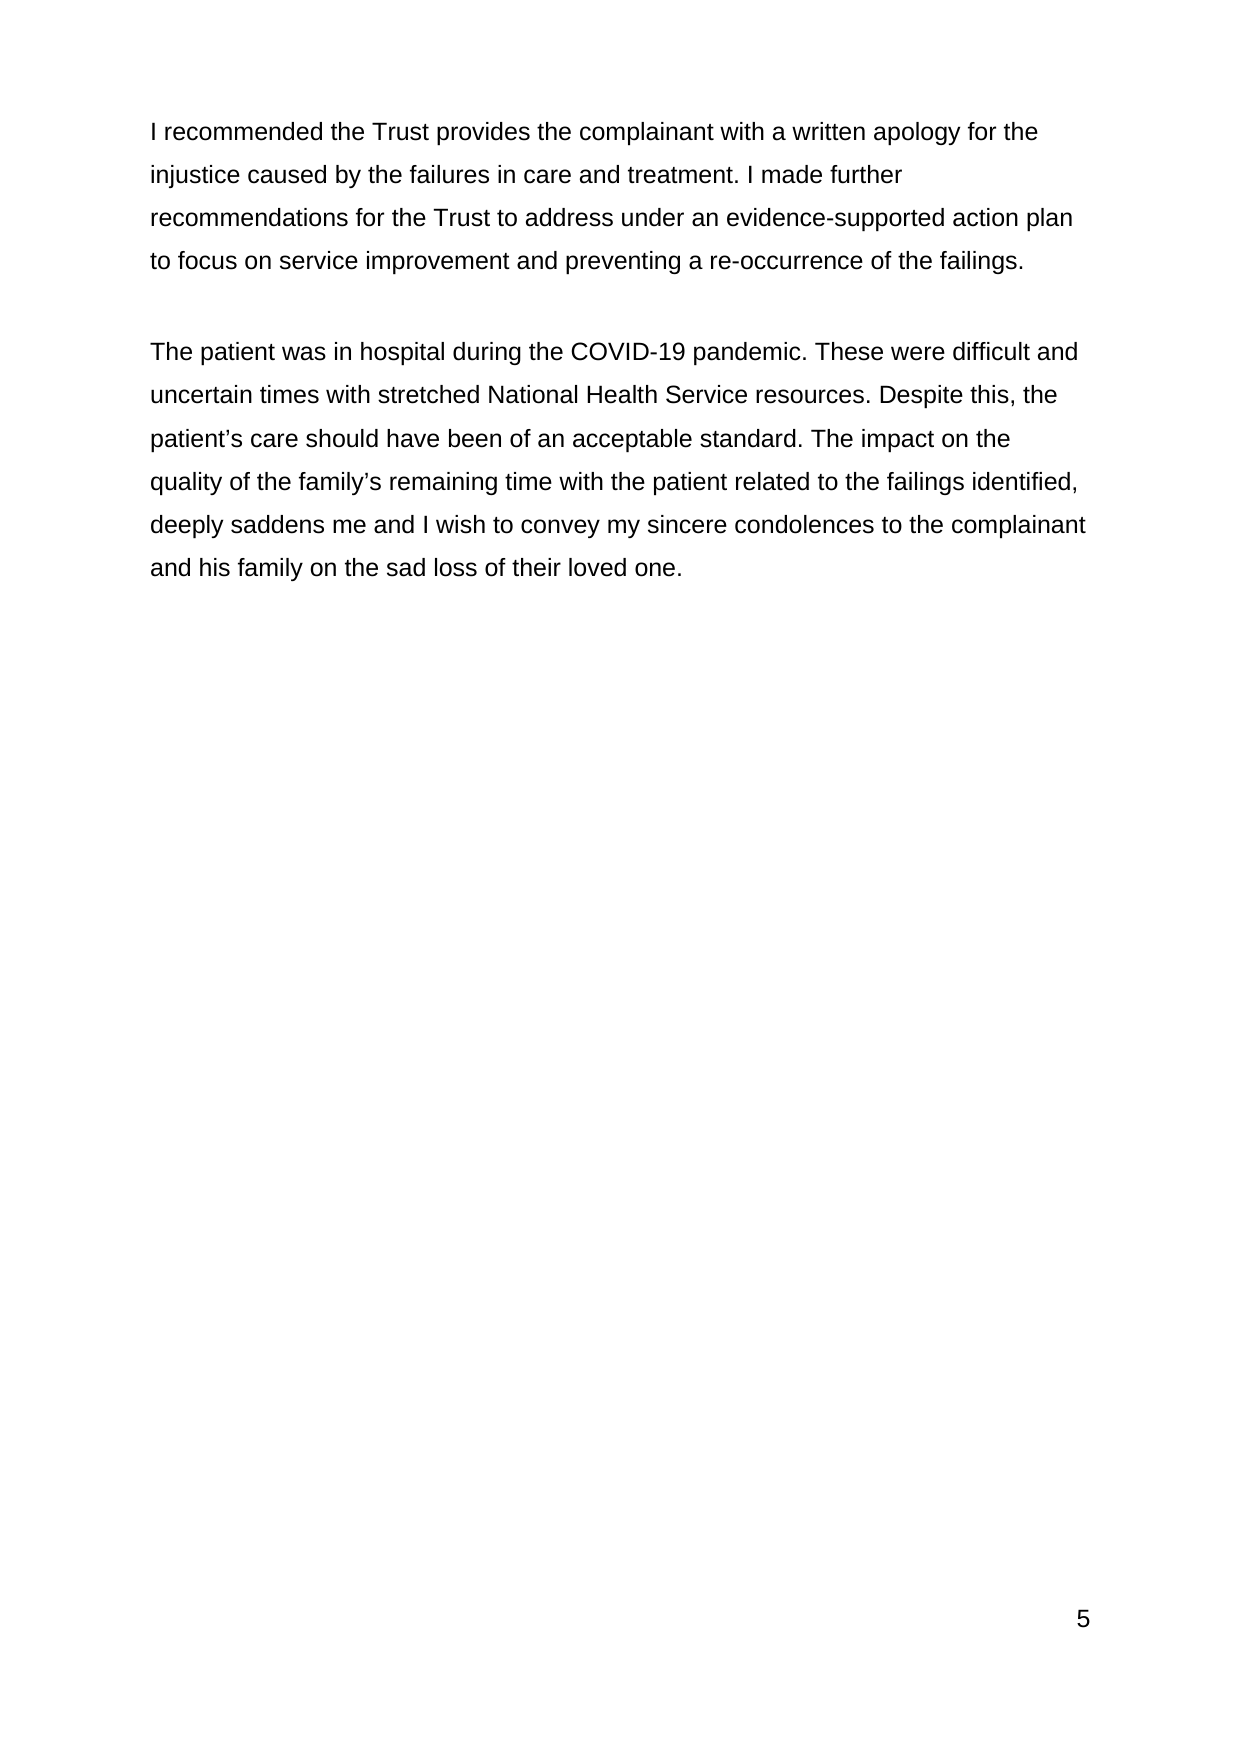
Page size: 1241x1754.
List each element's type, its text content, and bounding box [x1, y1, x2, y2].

text I recommended the Trust provides the complainant with a written apology for the injustice caused by the failures in care and treatment. I made further recommendations for the Trust to address under an evidence-supported action plan to focus on service improvement and preventing a re-occurrence of the failings. [150, 117, 1090, 275]
text The patient was in hospital during the COVID-19 pandemic. These were difficult and uncertain times with stretched National Health Service resources. Despite this, the patient’s care should have been of an acceptable standard. The impact on the quality of the family’s remaining time with the patient related to the failings identified, deeply saddens me and I wish to convey my sincere condolences to the complainant and his family on the sad loss of their loved one. [150, 337, 1090, 582]
